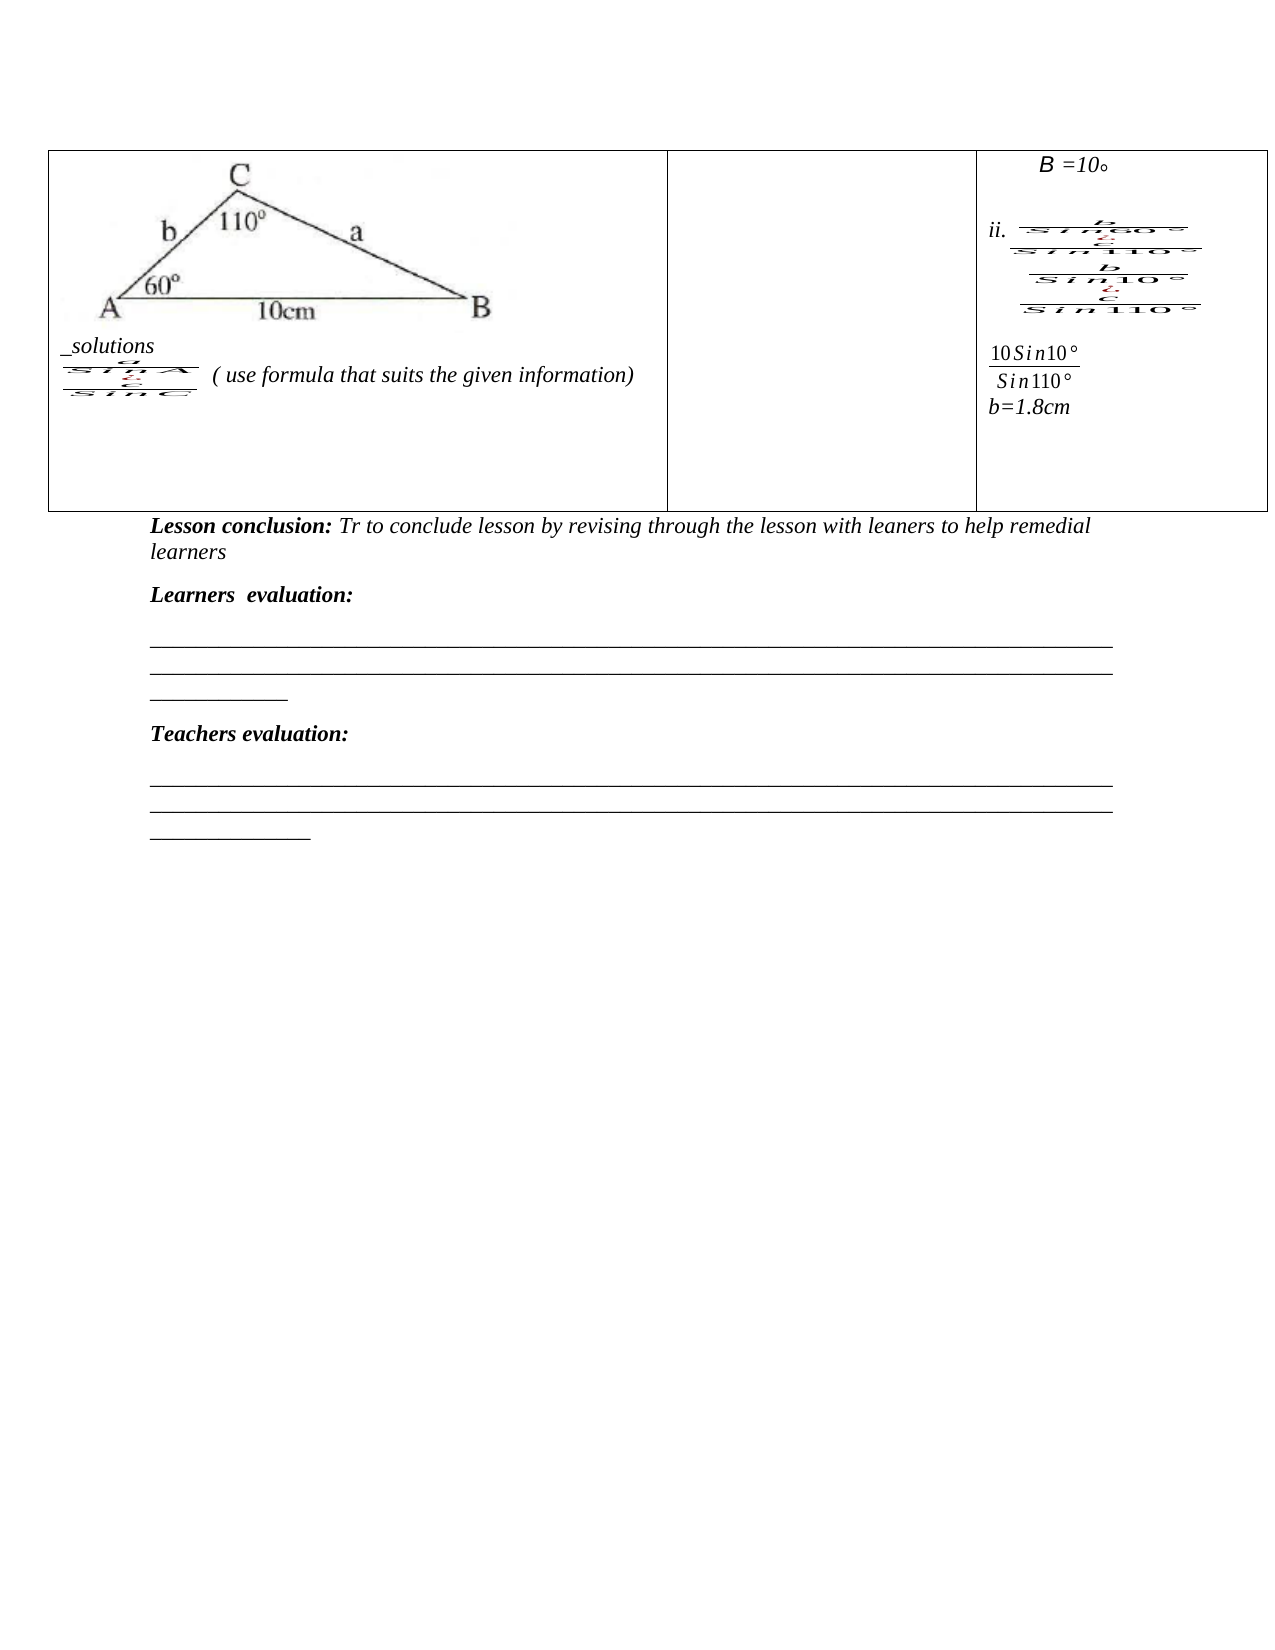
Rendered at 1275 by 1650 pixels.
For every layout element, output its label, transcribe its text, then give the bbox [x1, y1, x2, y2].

table_cell CALCULATING SIDES AND ANGLES OF A RIGHT –ANGLED TRIANGLE Example 1. In PQR below ,Find all the unknown sides and angles Solution Cos P= 49° = b= 9 49°= 5.90 cm Sin P= 49° = c= 9 49°= 6.79cm R=180°– 90° -49° =41° Example 2 Calculate the size of R in the diagram below Solution Sin R= R=sin-1=8° Example 3 Find x in the diagram below Solution Cos 38° = X= EXERCISE 1.Find the length of the side marked b in the diagram below: 2.In ABC, c = 10cm, A = 60° and C = 110°, find (i) a (ii) B (iii) b _solutions ( use formula that suits the given information) [49, 151, 667, 511]
table_cell Learners to write the examples on the board Learners to listen attentively volunteer learners to go and solve on the board Learners to write the exercise in their exercise books Expected answers 1. bsin64=12Sin83 b= 2 a= a=9.2 ii.A + B + C = 180 0 60+ B + 110° = 180 B= 180°-170° B =10 ii. b=1.8cm [977, 151, 1267, 511]
text Lesson conclusion: Tr to conclude lesson by revising through the lesson with leaners to help remedial learners [150, 512, 1125, 565]
text Teachers evaluation: [150, 720, 1125, 746]
text ______________________________________________________________________________________________________________________________________________________________________________________ [150, 763, 1125, 842]
text ____________________________________________________________________________________________________________________________________________________________________________________ [150, 624, 1125, 703]
table_cell [668, 151, 976, 511]
text Learners evaluation: [150, 581, 1125, 608]
